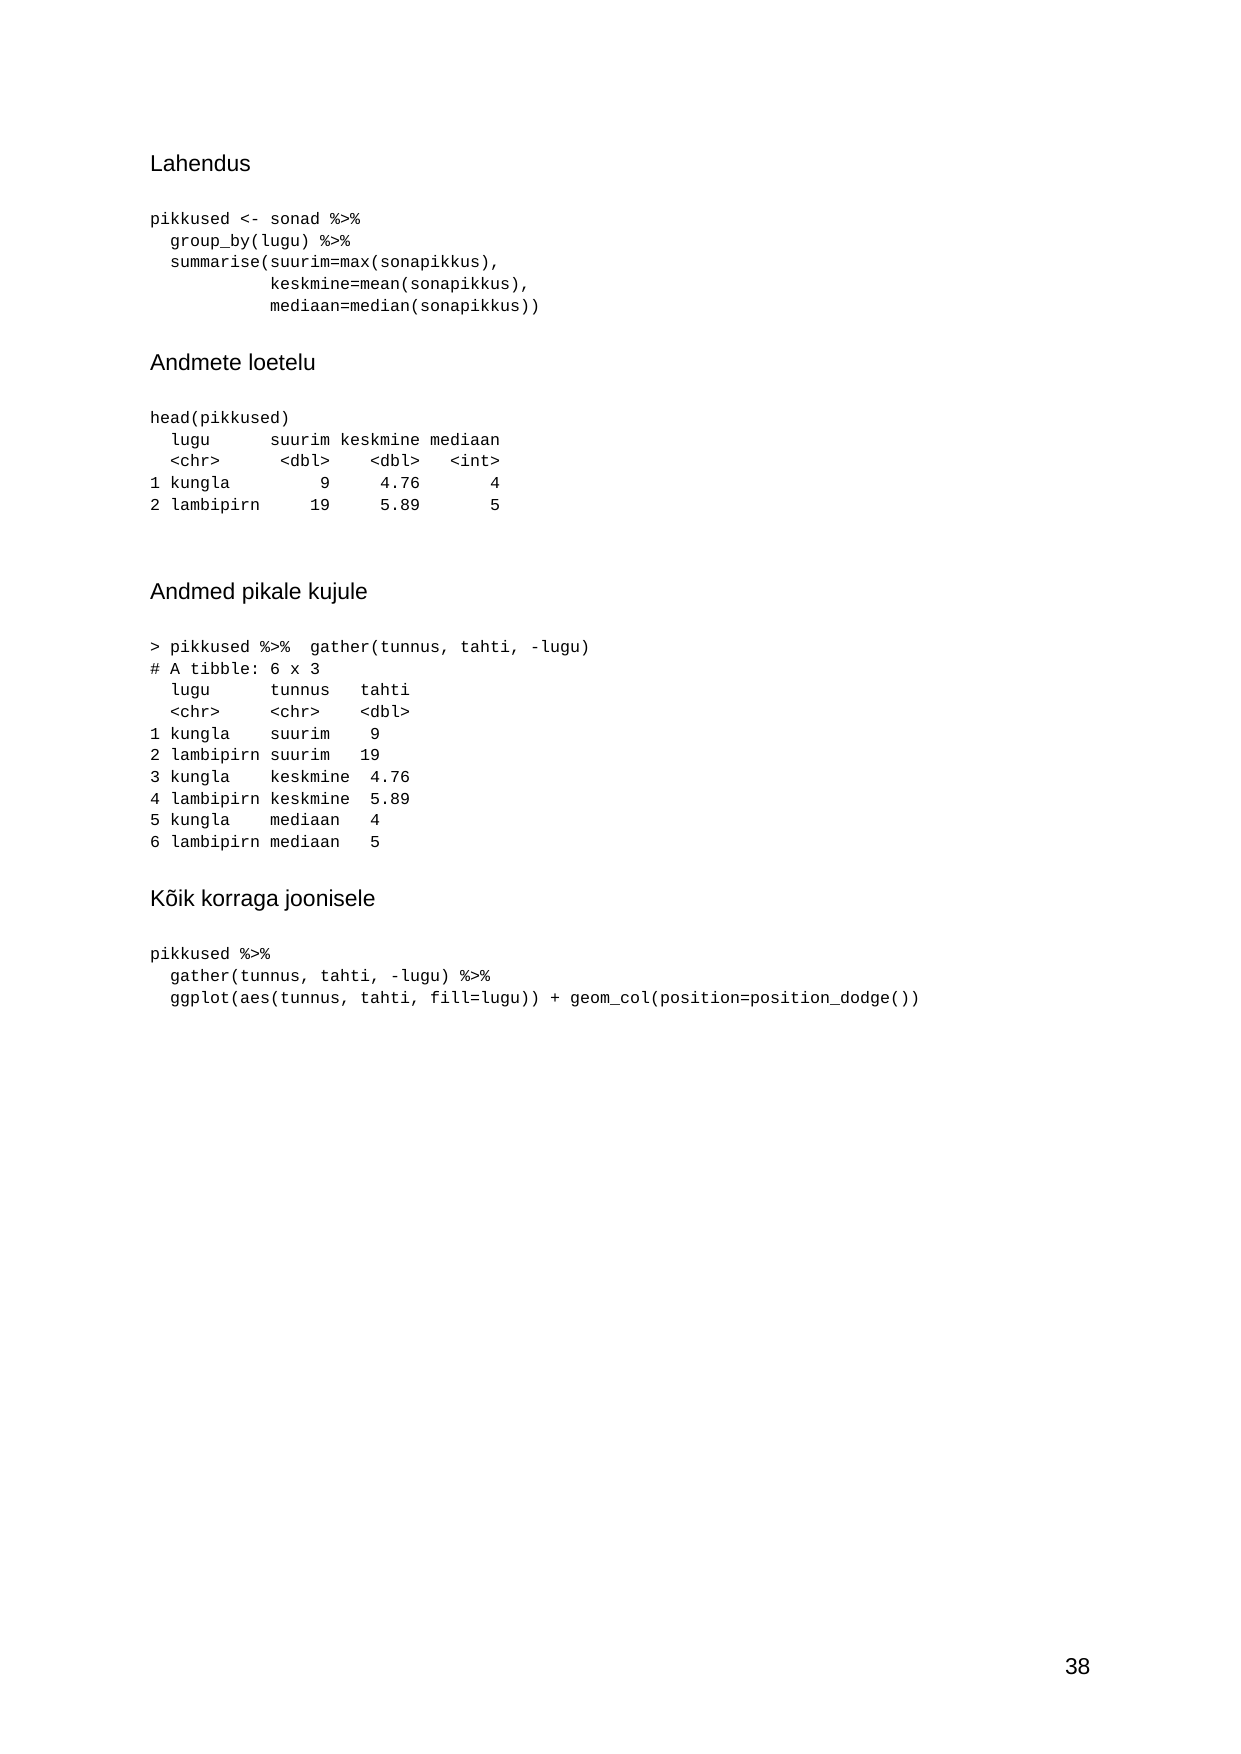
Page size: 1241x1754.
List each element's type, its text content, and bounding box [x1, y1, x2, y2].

text Andmed pikale kujule [150, 578, 1090, 604]
text 6 lambipirn mediaan 5 [150, 833, 1090, 852]
text pikkused %>% [150, 946, 1090, 965]
text 3 kungla keskmine 4.76 [150, 768, 1090, 787]
text Kõik korraga joonisele [150, 885, 1090, 912]
text lugu tunnus tahti [150, 682, 1090, 701]
text gather(tunnus, tahti, -lugu) %>% [150, 967, 1090, 986]
text <chr> <dbl> <dbl> <int> [150, 453, 1090, 472]
text keskmine=mean(sonapikkus), [150, 275, 1090, 294]
text ggplot(aes(tunnus, tahti, fill=lugu)) + geom_col(position=position_dodge()) [150, 989, 1090, 1008]
text pikkused <- sonad %>% [150, 210, 1090, 229]
text summarise(suurim=max(sonapikkus), [150, 254, 1090, 273]
text lugu suurim keskmine mediaan [150, 431, 1090, 450]
text 1 kungla suurim 9 [150, 725, 1090, 744]
text 1 kungla 9 4.76 4 [150, 474, 1090, 493]
text Lahendus [150, 150, 1090, 176]
text Andmete loetelu [150, 349, 1090, 375]
text 2 lambipirn suurim 19 [150, 747, 1090, 766]
text <chr> <chr> <dbl> [150, 703, 1090, 722]
text 2 lambipirn 19 5.89 5 [150, 496, 1090, 515]
text # A tibble: 6 x 3 [150, 660, 1090, 679]
text head(pikkused) [150, 409, 1090, 428]
text > pikkused %>% gather(tunnus, tahti, -lugu) [150, 638, 1090, 657]
text group_by(lugu) %>% [150, 232, 1090, 251]
text mediaan=median(sonapikkus)) [150, 297, 1090, 316]
text 4 lambipirn keskmine 5.89 [150, 790, 1090, 809]
text 5 kungla mediaan 4 [150, 812, 1090, 831]
